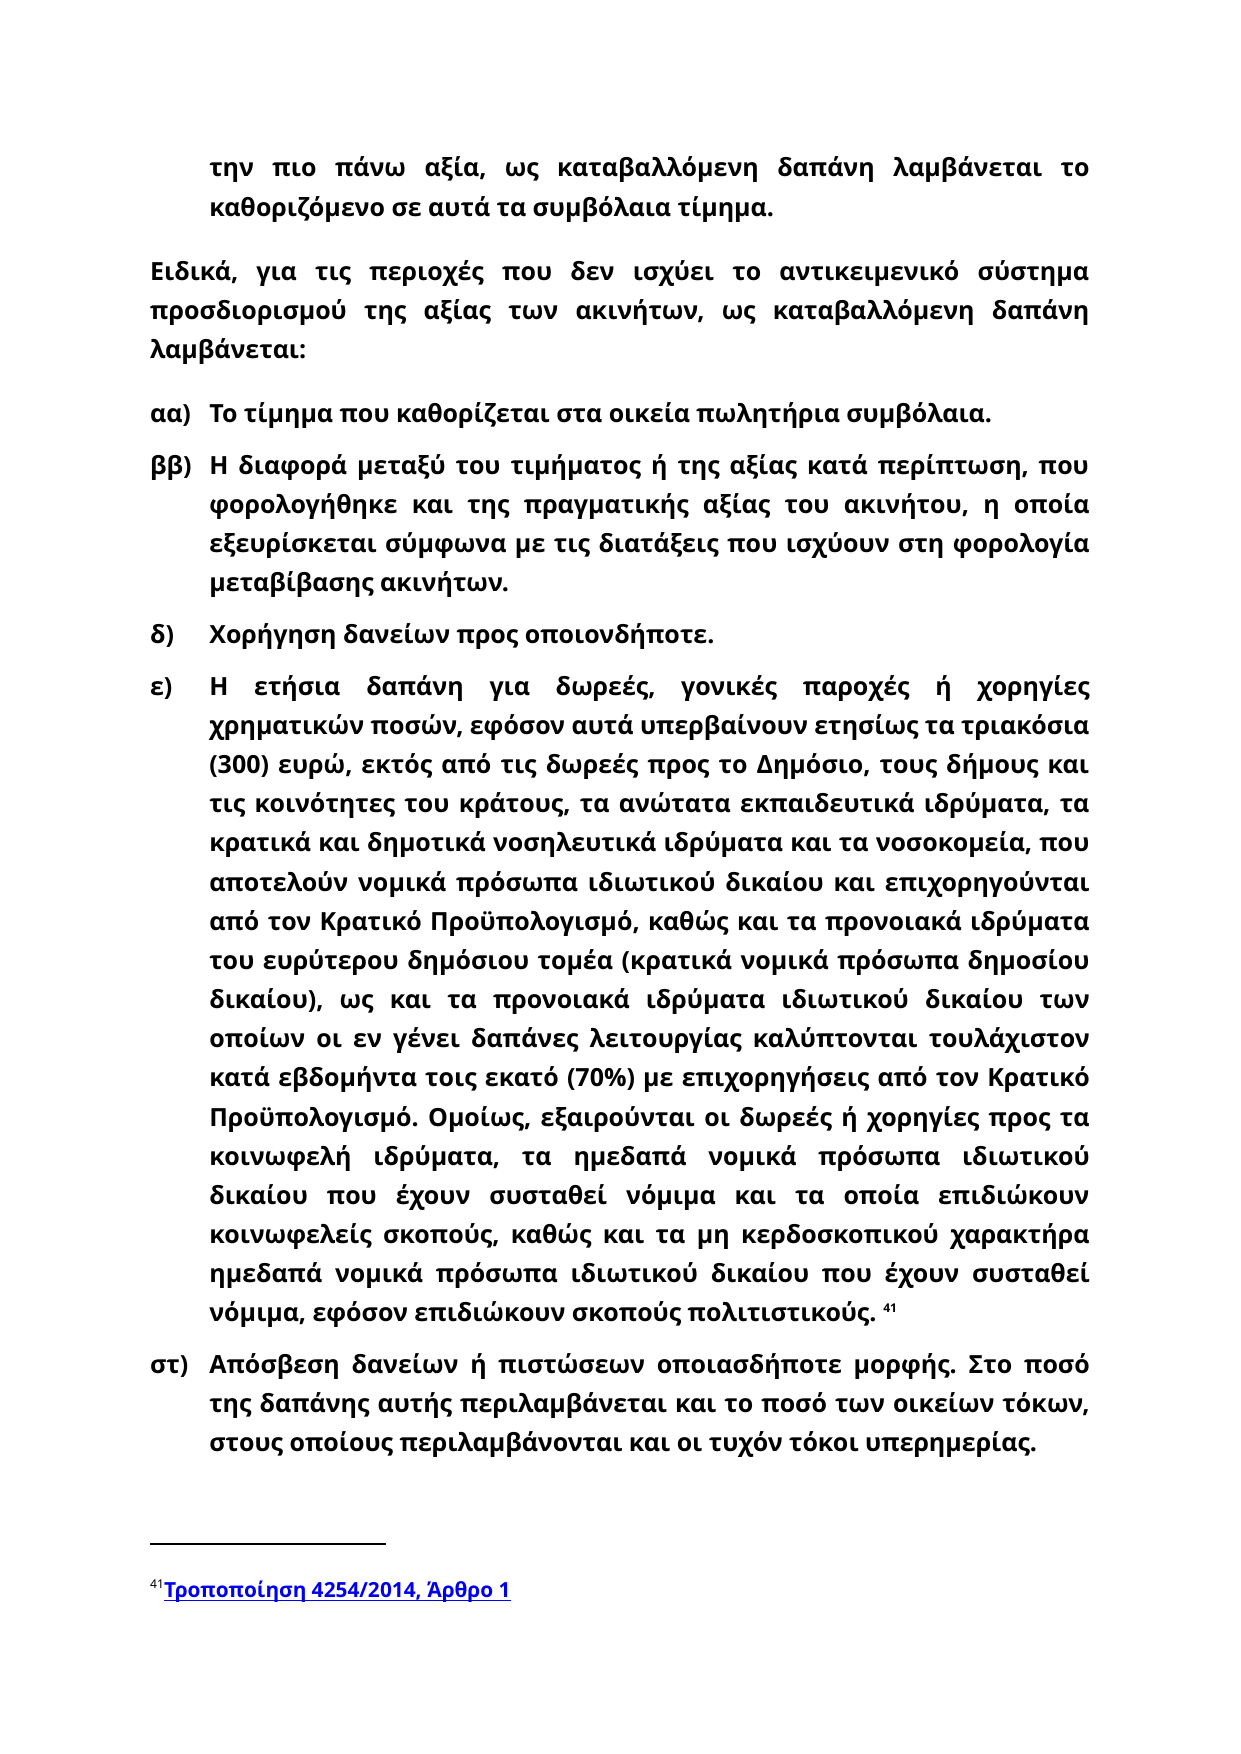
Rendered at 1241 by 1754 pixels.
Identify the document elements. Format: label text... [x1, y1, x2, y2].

list δ) Χορήγηση δανείων προς οποιονδήποτε. [150, 617, 1090, 651]
list ε) Η ετήσια δαπάνη για δωρεές, γονικές παροχές ή χορηγίες χρηματικών ποσών, εφόσον αυτά υπερβαίνουν ετησίως τα τριακόσια (300) ευρώ, εκτός από τις δωρεές προς το Δημόσιο, τους δήμους και τις κοινότητες του κράτους, τα ανώτατα εκπαιδευτικά ιδρύματα, τα κρατικά και δημοτικά νοσηλευτικά ιδρύματα και τα νοσοκομεία, που αποτελούν νομικά πρόσωπα ιδιωτικού δικαίου και επιχορηγούνται από τον Κρατικό Προϋπολογισμό, καθώς και τα προνοιακά ιδρύματα του ευρύτερου δημόσιου τομέα (κρατικά νομικά πρόσωπα δημοσίου δικαίου), ως και τα προνοιακά ιδρύματα ιδιωτικού δικαίου των οποίων οι εν γένει δαπάνες λειτουργίας καλύπτονται τουλάχιστον κατά εβδομήντα τοις εκατό (70%) με επιχορηγήσεις από τον Κρατικό Προϋπολογισμό. Ομοίως, εξαιρούνται οι δωρεές ή χορηγίες προς τα κοινωφελή ιδρύματα, τα ημεδαπά νομικά πρόσωπα ιδιωτικού δικαίου που έχουν συσταθεί νόμιμα και τα οποία επιδιώκουν κοινωφελείς σκοπούς, καθώς και τα μη κερδοσκοπικού χαρακτήρα ημεδαπά νομικά πρόσωπα ιδιωτικού δικαίου που έχουν συσταθεί νόμιμα, εφόσον επιδιώκουν σκοπούς πολιτιστικούς. [150, 668, 1090, 1329]
text Ειδικά, για τις περιοχές που δεν ισχύει το αντικειμενικό σύστημα προσδιορισμού της αξίας των ακινήτων, ως καταβαλλόμενη δαπάνη λαμβάνεται: [150, 253, 1090, 366]
list ββ) Η διαφορά μεταξύ του τιμήματος ή της αξίας κατά περίπτωση, που φορολογήθηκε και της πραγματικής αξίας του ακινήτου, η οποία εξευρίσκεται σύμφωνα με τις διατάξεις που ισχύουν στη φορολογία μεταβίβασης ακινήτων. [150, 447, 1090, 599]
list στ) Απόσβεση δανείων ή πιστώσεων οποιασδήποτε μορφής. Στο ποσό της δαπάνης αυτής περιλαμβάνεται και το ποσό των οικείων τόκων, στους οποίους περιλαμβάνονται και οι τυχόν τόκοι υπερημερίας. [150, 1347, 1090, 1459]
text Τροποποίηση 4254/2014, Άρθρο 1 [150, 1576, 1090, 1604]
list την πιο πάνω αξία, ως καταβαλλόμενη δαπάνη λαμβάνεται το καθοριζόμενο σε αυτά τα συμβόλαια τίμημα. [150, 150, 1090, 223]
list αα) Το τίμημα που καθορίζεται στα οικεία πωλητήρια συμβόλαια. [150, 396, 1090, 430]
